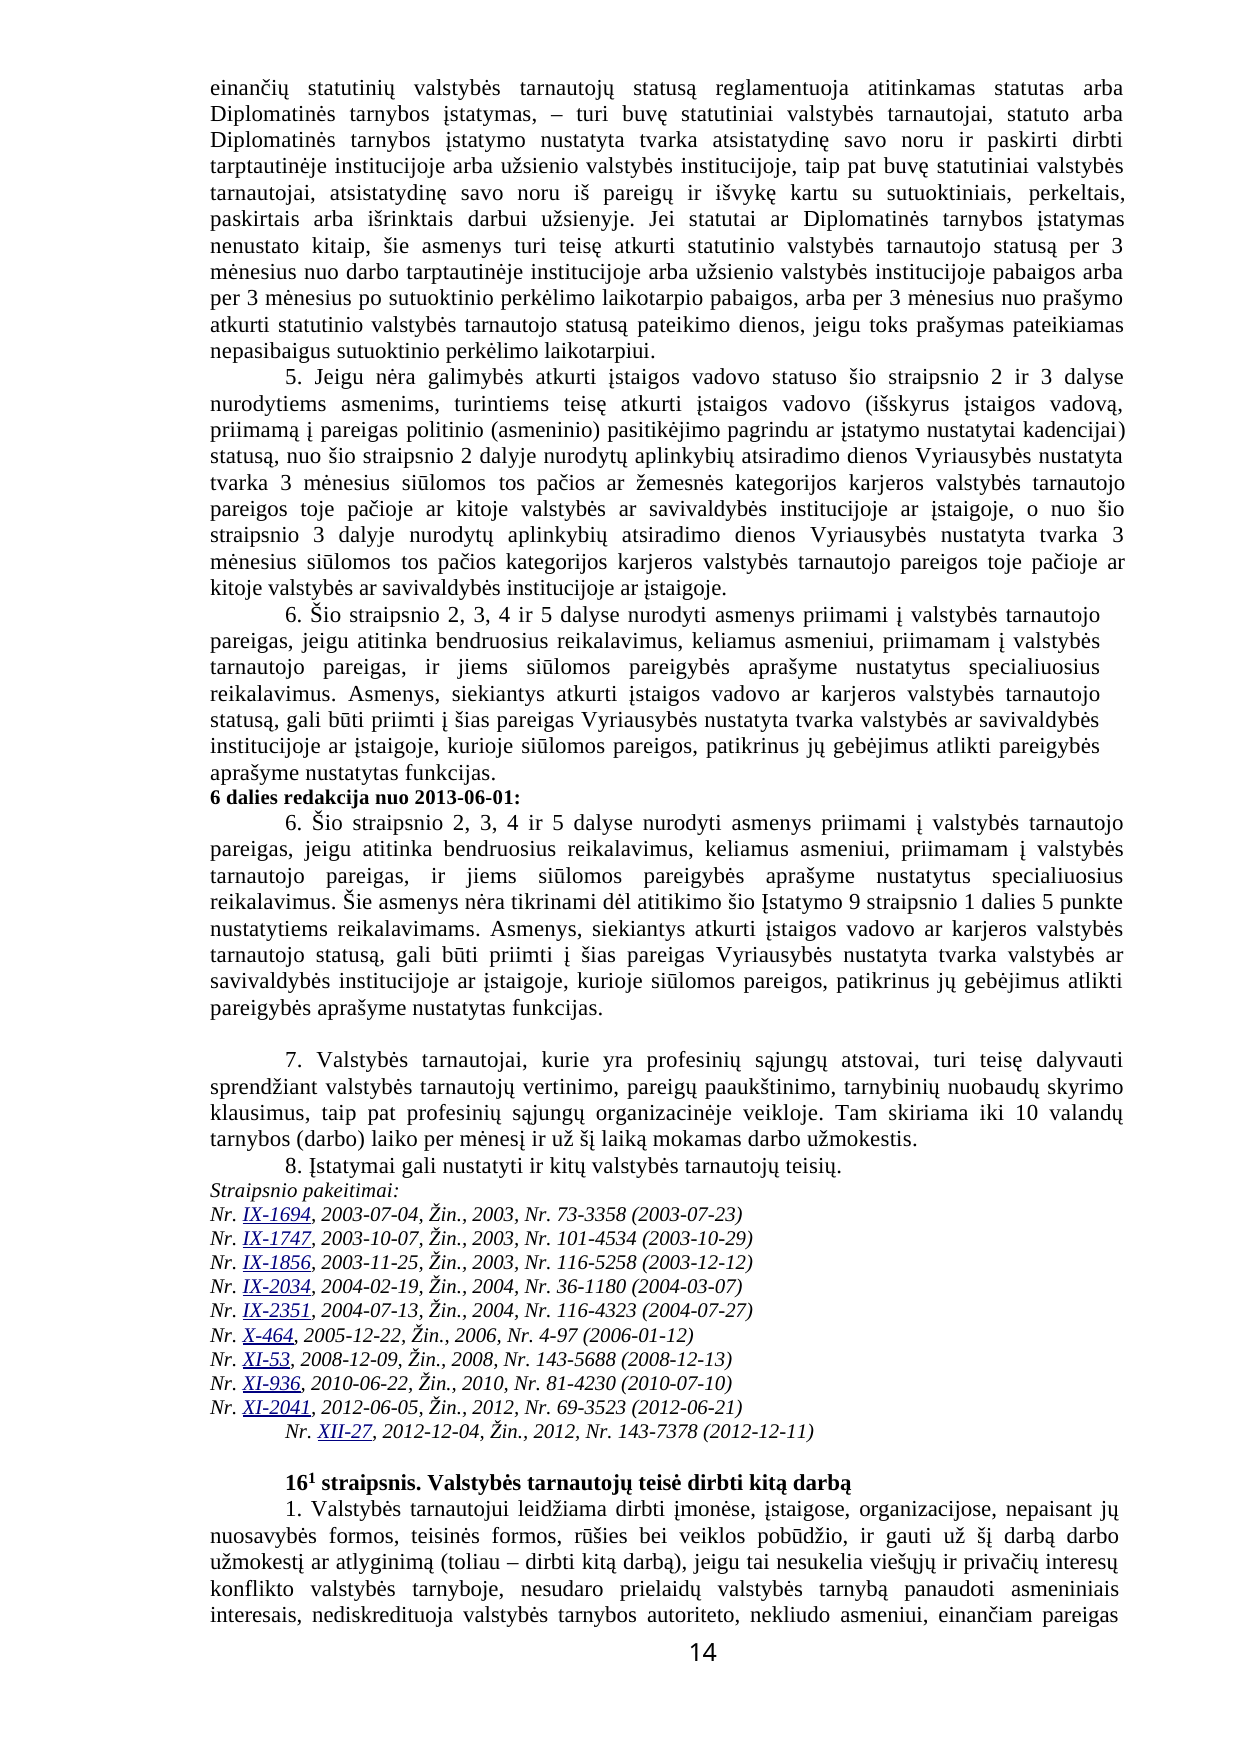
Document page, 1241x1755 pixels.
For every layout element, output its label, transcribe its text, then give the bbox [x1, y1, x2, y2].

text Nr. X-464, 2005-12-22, Žin., 2006, Nr. 4-97 (2006-01-12) [210, 1322, 1120, 1347]
text einančių statutinių valstybės tarnautojų statusą reglamentuoja atitinkamas statutas arba Diplomatinės tarnybos įstatymas, – turi buvę statutiniai valstybės tarnautojai, statuto arba Diplomatinės tarnybos įstatymo nustatyta tvarka atsistatydinę savo noru ir paskirti dirbti tarptautinėje institucijoje arba užsienio valstybės institucijoje, taip pat buvę statutiniai valstybės tarnautojai, atsistatydinę savo noru iš pareigų ir išvykę kartu su sutuoktiniais, perkeltais, paskirtais arba išrinktais darbui užsienyje. Jei statutai ar Diplomatinės tarnybos įstatymas nenustato kitaip, šie asmenys turi teisę atkurti statutinio valstybės tarnautojo statusą per 3 mėnesius nuo darbo tarptautinėje institucijoje arba užsienio valstybės institucijoje pabaigos arba per 3 mėnesius po sutuoktinio perkėlimo laikotarpio pabaigos, arba per 3 mėnesius nuo prašymo atkurti statutinio valstybės tarnautojo statusą pateikimo dienos, jeigu toks prašymas pateikiamas nepasibaigus sutuoktinio perkėlimo laikotarpiui. [210, 73, 1126, 363]
text Nr. XI-2041, 2012-06-05, Žin., 2012, Nr. 69-3523 (2012-06-21) [210, 1395, 1120, 1419]
text Nr. IX-1747, 2003-10-07, Žin., 2003, Nr. 101-4534 (2003-10-29) [210, 1226, 1120, 1250]
text 1. Valstybės tarnautojui leidžiama dirbti įmonėse, įstaigose, organizacijose, nepaisant jų nuosavybės formos, teisinės formos, rūšies bei veiklos pobūdžio, ir gauti už šį darbą darbo užmokestį ar atlyginimą (toliau – dirbti kitą darbą), jeigu tai nesukelia viešųjų ir privačių interesų konflikto valstybės tarnyboje, nesudaro prielaidų valstybės tarnybą panaudoti asmeniniais interesais, nediskredituoja valstybės tarnybos autoriteto, nekliudo asmeniui, einančiam pareigas [210, 1496, 1120, 1627]
text Nr. XII-27, 2012-12-04, Žin., 2012, Nr. 143-7378 (2012-12-11) [210, 1419, 1120, 1443]
text 161 straipsnis. Valstybės tarnautojų teisė dirbti kitą darbą [210, 1469, 1120, 1496]
text Straipsnio pakeitimai: [210, 1178, 1126, 1202]
text Nr. XI-53, 2008-12-09, Žin., 2008, Nr. 143-5688 (2008-12-13) [210, 1347, 1120, 1371]
text Nr. IX-1856, 2003-11-25, Žin., 2003, Nr. 116-5258 (2003-12-12) [210, 1250, 1120, 1274]
text 6 dalies redakcija nuo 2013-06-01: [210, 785, 1126, 809]
text 5. Jeigu nėra galimybės atkurti įstaigos vadovo statuso šio straipsnio 2 ir 3 dalyse nurodytiems asmenims, turintiems teisę atkurti įstaigos vadovo (išskyrus įstaigos vadovą, priimamą į pareigas politinio (asmeninio) pasitikėjimo pagrindu ar įstatymo nustatytai kadencijai) statusą, nuo šio straipsnio 2 dalyje nurodytų aplinkybių atsiradimo dienos Vyriausybės nustatyta tvarka 3 mėnesius siūlomos tos pačios ar žemesnės kategorijos karjeros valstybės tarnautojo pareigos toje pačioje ar kitoje valstybės ar savivaldybės institucijoje ar įstaigoje, o nuo šio straipsnio 3 dalyje nurodytų aplinkybių atsiradimo dienos Vyriausybės nustatyta tvarka 3 mėnesius siūlomos tos pačios kategorijos karjeros valstybės tarnautojo pareigos toje pačioje ar kitoje valstybės ar savivaldybės institucijoje ar įstaigoje. [210, 363, 1126, 601]
text 6. Šio straipsnio 2, 3, 4 ir 5 dalyse nurodyti asmenys priimami į valstybės tarnautojo pareigas, jeigu atitinka bendruosius reikalavimus, keliamus asmeniui, priimamam į valstybės tarnautojo pareigas, ir jiems siūlomos pareigybės aprašyme nustatytus specialiuosius reikalavimus. Asmenys, siekiantys atkurti įstaigos vadovo ar karjeros valstybės tarnautojo statusą, gali būti priimti į šias pareigas Vyriausybės nustatyta tvarka valstybės ar savivaldybės institucijoje ar įstaigoje, kurioje siūlomos pareigos, patikrinus jų gebėjimus atlikti pareigybės aprašyme nustatytas funkcijas. [210, 601, 1102, 785]
text 6. Šio straipsnio 2, 3, 4 ir 5 dalyse nurodyti asmenys priimami į valstybės tarnautojo pareigas, jeigu atitinka bendruosius reikalavimus, keliamus asmeniui, priimamam į valstybės tarnautojo pareigas, ir jiems siūlomos pareigybės aprašyme nustatytus specialiuosius reikalavimus. Šie asmenys nėra tikrinami dėl atitikimo šio Įstatymo 9 straipsnio 1 dalies 5 punkte nustatytiems reikalavimams. Asmenys, siekiantys atkurti įstaigos vadovo ar karjeros valstybės tarnautojo statusą, gali būti priimti į šias pareigas Vyriausybės nustatyta tvarka valstybės ar savivaldybės institucijoje ar įstaigoje, kurioje siūlomos pareigos, patikrinus jų gebėjimus atlikti pareigybės aprašyme nustatytas funkcijas. [210, 809, 1126, 1020]
text Nr. XI-936, 2010-06-22, Žin., 2010, Nr. 81-4230 (2010-07-10) [210, 1371, 1120, 1395]
text 8. Įstatymai gali nustatyti ir kitų valstybės tarnautojų teisių. [210, 1152, 1126, 1178]
text Nr. IX-2034, 2004-02-19, Žin., 2004, Nr. 36-1180 (2004-03-07) [210, 1274, 1120, 1298]
text 7. Valstybės tarnautojai, kurie yra profesinių sąjungų atstovai, turi teisę dalyvauti sprendžiant valstybės tarnautojų vertinimo, pareigų paaukštinimo, tarnybinių nuobaudų skyrimo klausimus, taip pat profesinių sąjungų organizacinėje veikloje. Tam skiriama iki 10 valandų tarnybos (darbo) laiko per mėnesį ir už šį laiką mokamas darbo užmokestis. [210, 1046, 1126, 1152]
text Nr. IX-1694, 2003-07-04, Žin., 2003, Nr. 73-3358 (2003-07-23) [210, 1202, 1120, 1226]
text Nr. IX-2351, 2004-07-13, Žin., 2004, Nr. 116-4323 (2004-07-27) [210, 1298, 1120, 1322]
